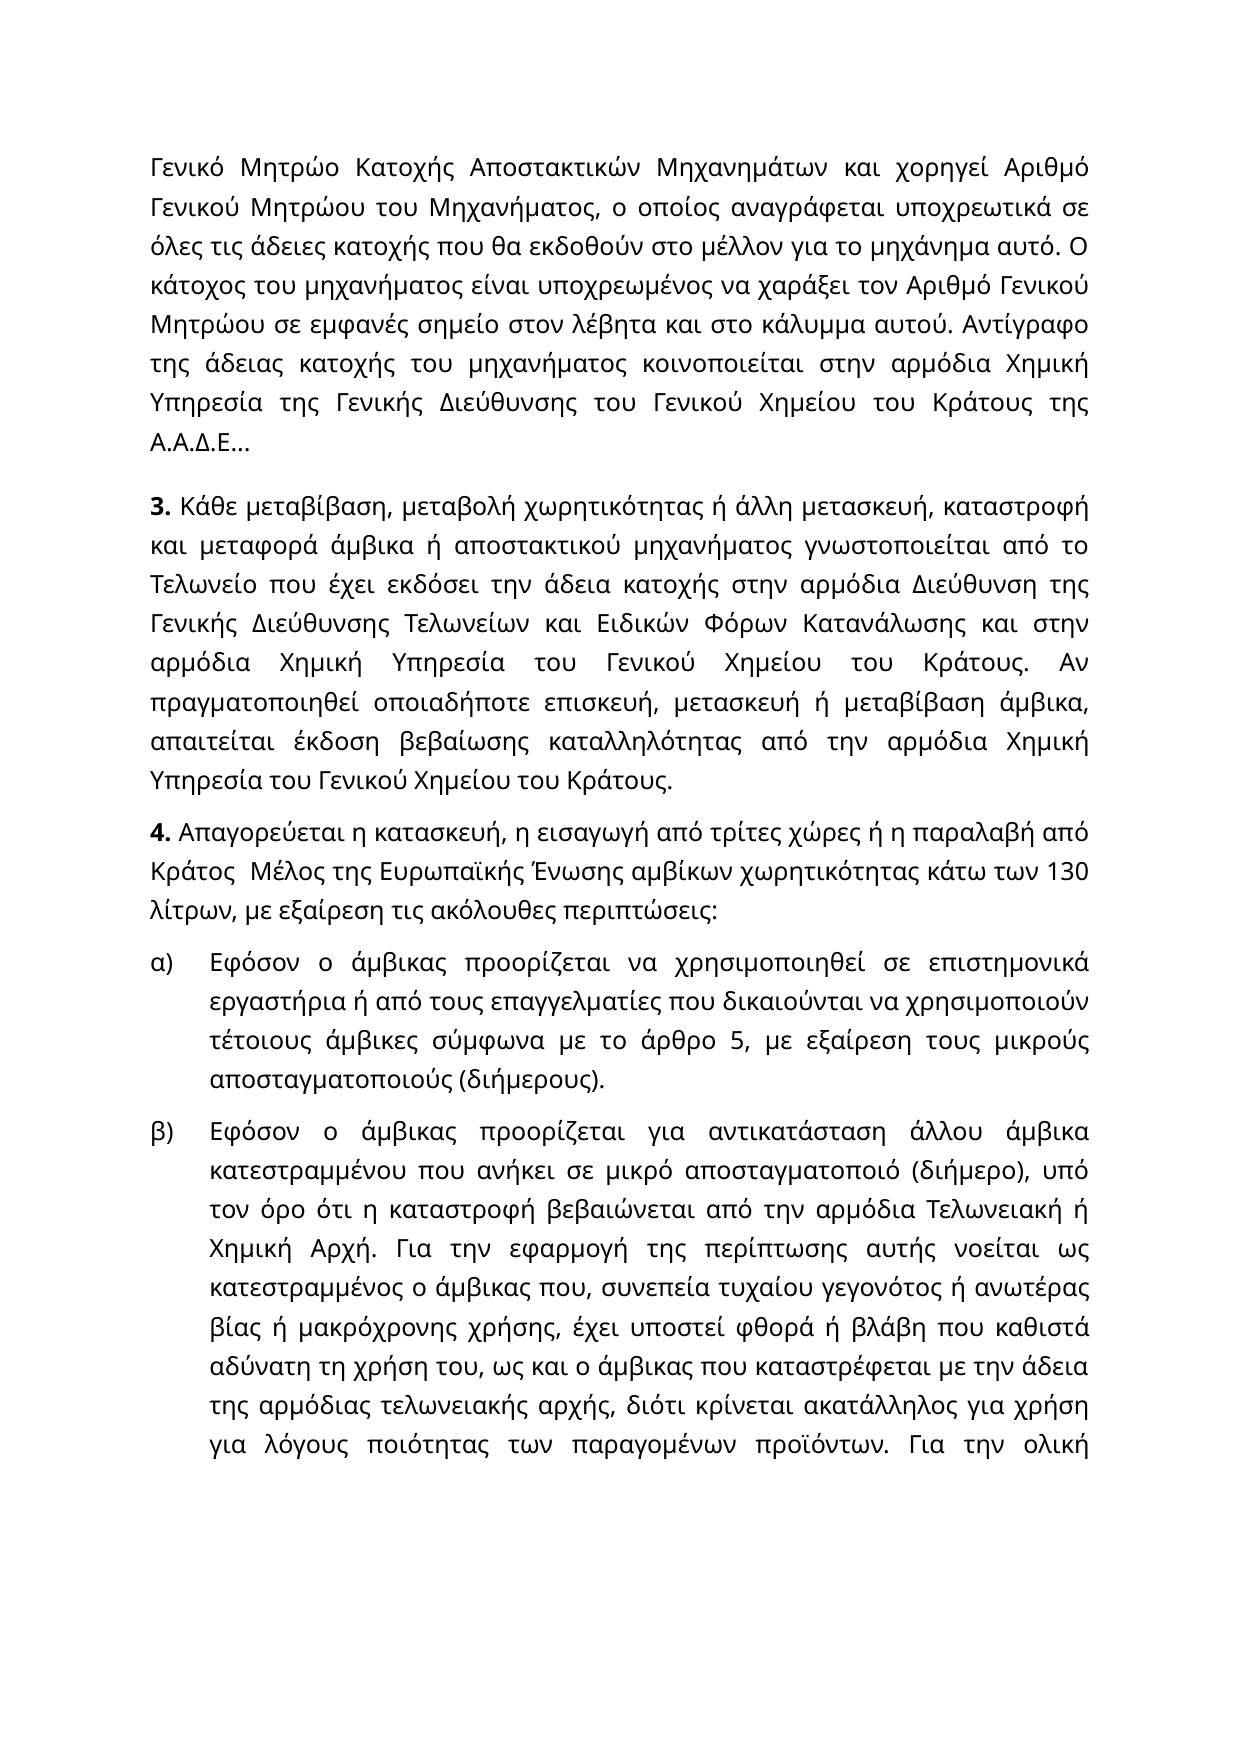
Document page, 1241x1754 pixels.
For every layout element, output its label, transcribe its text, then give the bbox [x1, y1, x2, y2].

list β) Εφόσον ο άμβικας προορίζεται για αντικατάσταση άλλου άμβικα κατεστραμμένου που ανήκει σε μικρό αποσταγματοποιό (διήμερο), υπό τον όρο ότι η καταστροφή βεβαιώνεται από την αρμόδια Τελωνειακή ή Χημική Αρχή. Για την εφαρμογή της περίπτωσης αυτής νοείται ως κατεστραμμένος ο άμβικας που, συνεπεία τυχαίου γεγονότος ή ανωτέρας βίας ή μακρόχρονης χρήσης, έχει υποστεί φθορά ή βλάβη που καθιστά αδύνατη τη χρήση του, ως και ο άμβικας που καταστρέφεται με την άδεια της αρμόδιας τελωνειακής αρχής, διότι κρίνεται ακατάλληλος για χρήση για λόγους ποιότητας των παραγομένων προϊόντων. Για την ολική [150, 1113, 1090, 1461]
text 4. Απαγορεύεται η κατασκευή, η εισαγωγή από τρίτες χώρες ή η παραλαβή από Κράτος ­ Μέλος της Ευρωπαϊκής Ένωσης αμβίκων χωρητικότητας κάτω των 130 λίτρων, με εξαίρεση τις ακόλουθες περιπτώσεις: [150, 814, 1090, 927]
list α) Εφόσον ο άμβικας προορίζεται να χρησιμοποιηθεί σε επιστημονικά εργαστήρια ή από τους επαγγελματίες που δικαιούνται να χρησιμοποιούν τέτοιους άμβικες σύμφωνα με το άρθρο 5, με εξαίρεση τους μικρούς αποσταγματοποιούς (διήμερους). [150, 944, 1090, 1096]
text Γενικό Μητρώο Κατοχής Αποστακτικών Μηχανημάτων και χορηγεί Αριθμό Γενικού Μητρώου του Μηχανήματος, ο οποίος αναγράφεται υποχρεωτικά σε όλες τις άδειες κατοχής που θα εκδοθούν στο μέλλον για το μηχάνημα αυτό. Ο κάτοχος του μηχανήματος είναι υποχρεωμένος να χαράξει τον Αριθμό Γενικού Μητρώου σε εμφανές σημείο στον λέβητα και στο κάλυμμα αυτού. Αντίγραφο της άδειας κατοχής του μηχανήματος κοινοποιείται στην αρμόδια Χημική Υπηρεσία της Γενικής Διεύθυνσης του Γενικού Χημείου του Κράτους της Α.Α.Δ.Ε... [150, 150, 1090, 458]
text 3. Κάθε μεταβίβαση, μεταβολή χωρητικότητας ή άλλη μετασκευή, καταστροφή και μεταφορά άμβικα ή αποστακτικού μηχανήματος γνωστοποιείται από το Τελωνείο που έχει εκδόσει την άδεια κατοχής στην αρμόδια Διεύθυνση της Γενικής Διεύθυνσης Τελωνείων και Ειδικών Φόρων Κατανάλωσης και στην αρμόδια Χημική Υπηρεσία του Γενικού Χημείου του Κράτους. Αν πραγματοποιηθεί οποιαδήποτε επισκευή, μετασκευή ή μεταβίβαση άμβικα, απαι­τείται έκδοση βεβαίωσης καταλληλότητας από την αρμόδια Χημική Υπηρεσία του Γενικού Χημείου του Κράτους. [150, 488, 1090, 797]
